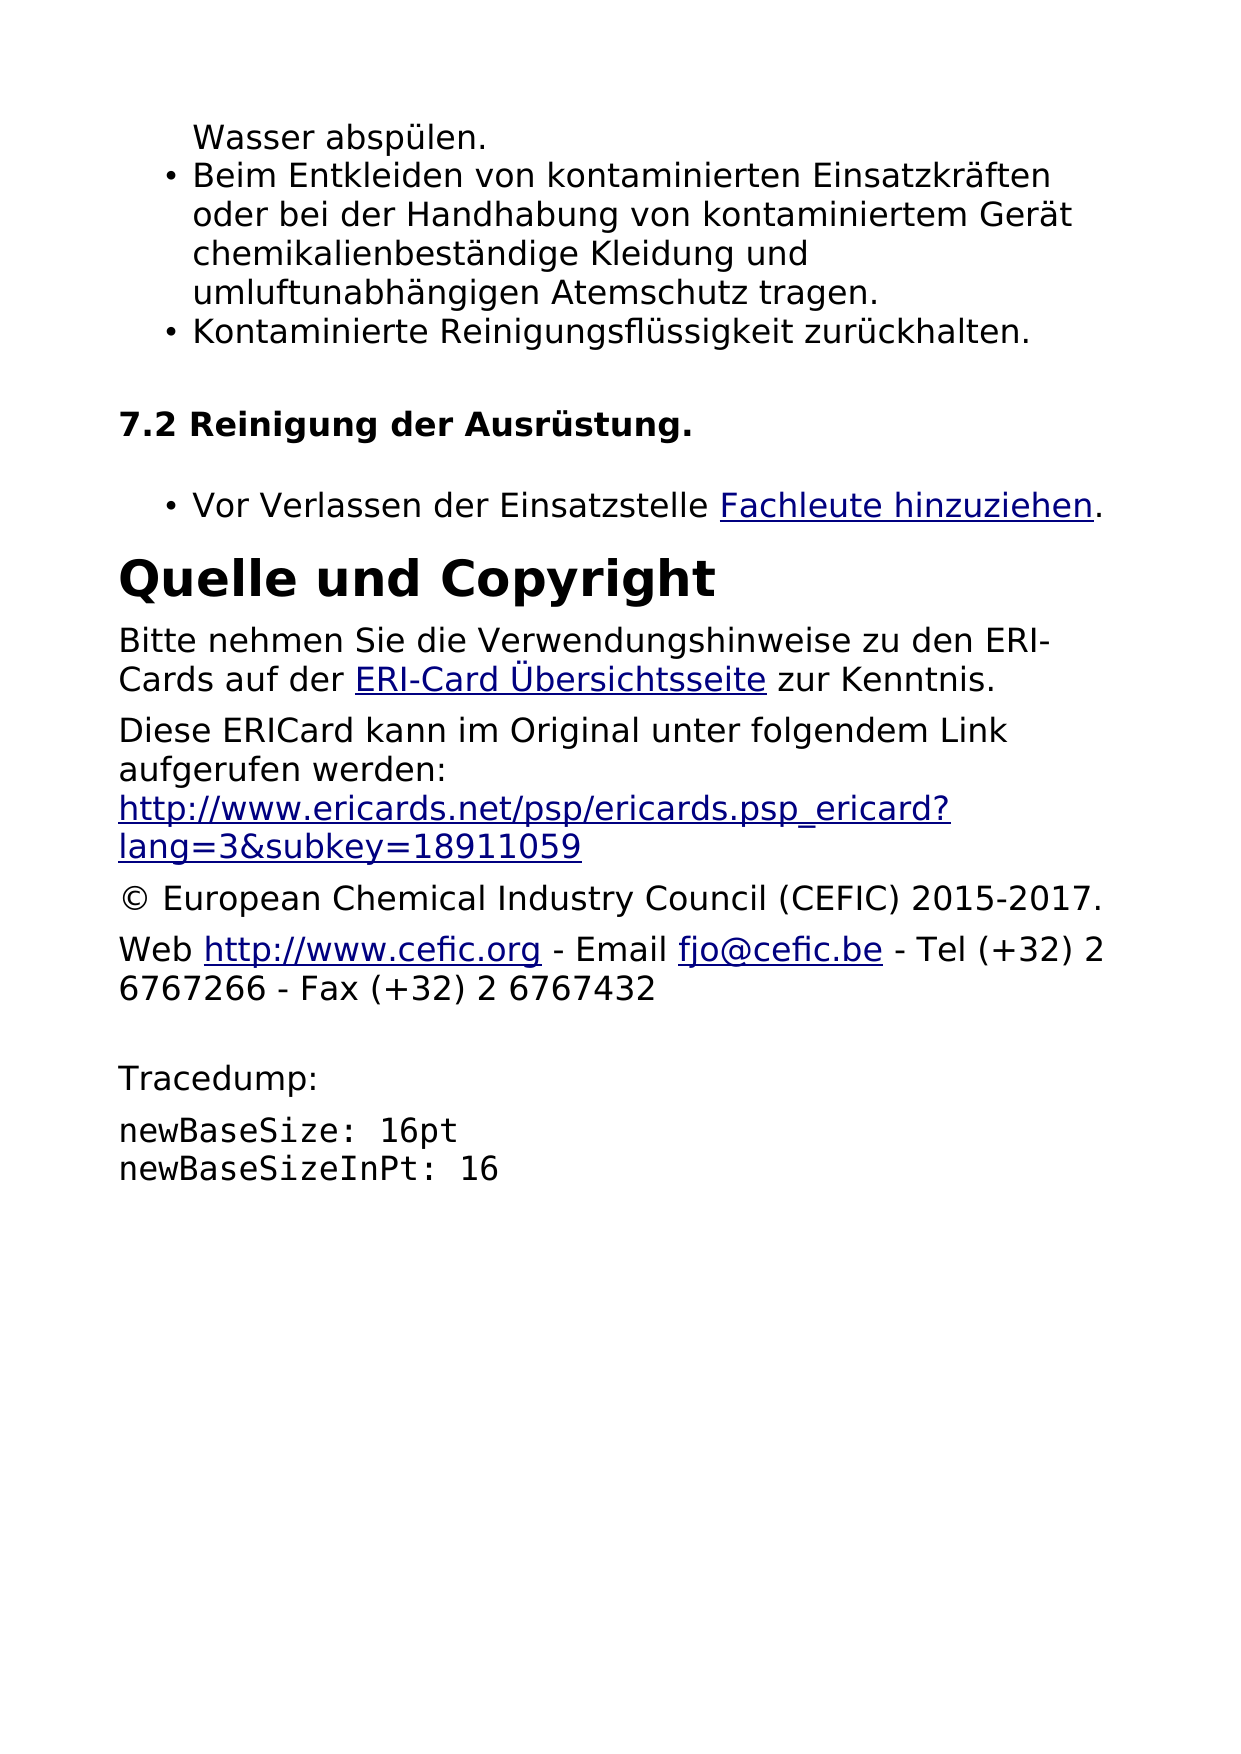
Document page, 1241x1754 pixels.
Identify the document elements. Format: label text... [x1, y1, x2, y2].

subtitle Quelle und Copyright [118, 550, 1122, 609]
text newBaseSize: 16pt newBaseSizeInPt: 16 [118, 1111, 1122, 1189]
list Vor Verlassen der Einsatzstelle Fachleute hinzuziehen. [177, 487, 1122, 525]
text Web http://www.cefic.org - Email fjo@cefic.be - Tel (+32) 2 6767266 - Fax (+32) 2 6767432 [118, 931, 1122, 1008]
subtitle 7.2 Reinigung der Ausrüstung. [118, 406, 1122, 444]
text Diese ERICard kann im Original unter folgendem Link aufgerufen werden: http://www.ericards.net/psp/ericards.psp_ericard?lang=3&subkey=18911059 [118, 711, 1122, 867]
list Beim Entkleiden von kontaminierten Einsatzkräften oder bei der Handhabung von kontaminiertem Gerät chemikalienbeständige Kleidung und umluftunabhängigen Atemschutz tragen. [177, 157, 1122, 312]
text © European Chemical Industry Council (CEFIC) 2015-2017. [118, 879, 1122, 918]
text Bitte nehmen Sie die Verwendungshinweise zu den ERI-Cards auf der ERI-Card Übersichtsseite zur Kenntnis. [118, 621, 1122, 699]
text Tracedump: [118, 1021, 1122, 1098]
list Kontaminierte Reinigungsflüssigkeit zurückhalten. [177, 312, 1122, 351]
list Wasser abspülen. [177, 118, 1122, 157]
